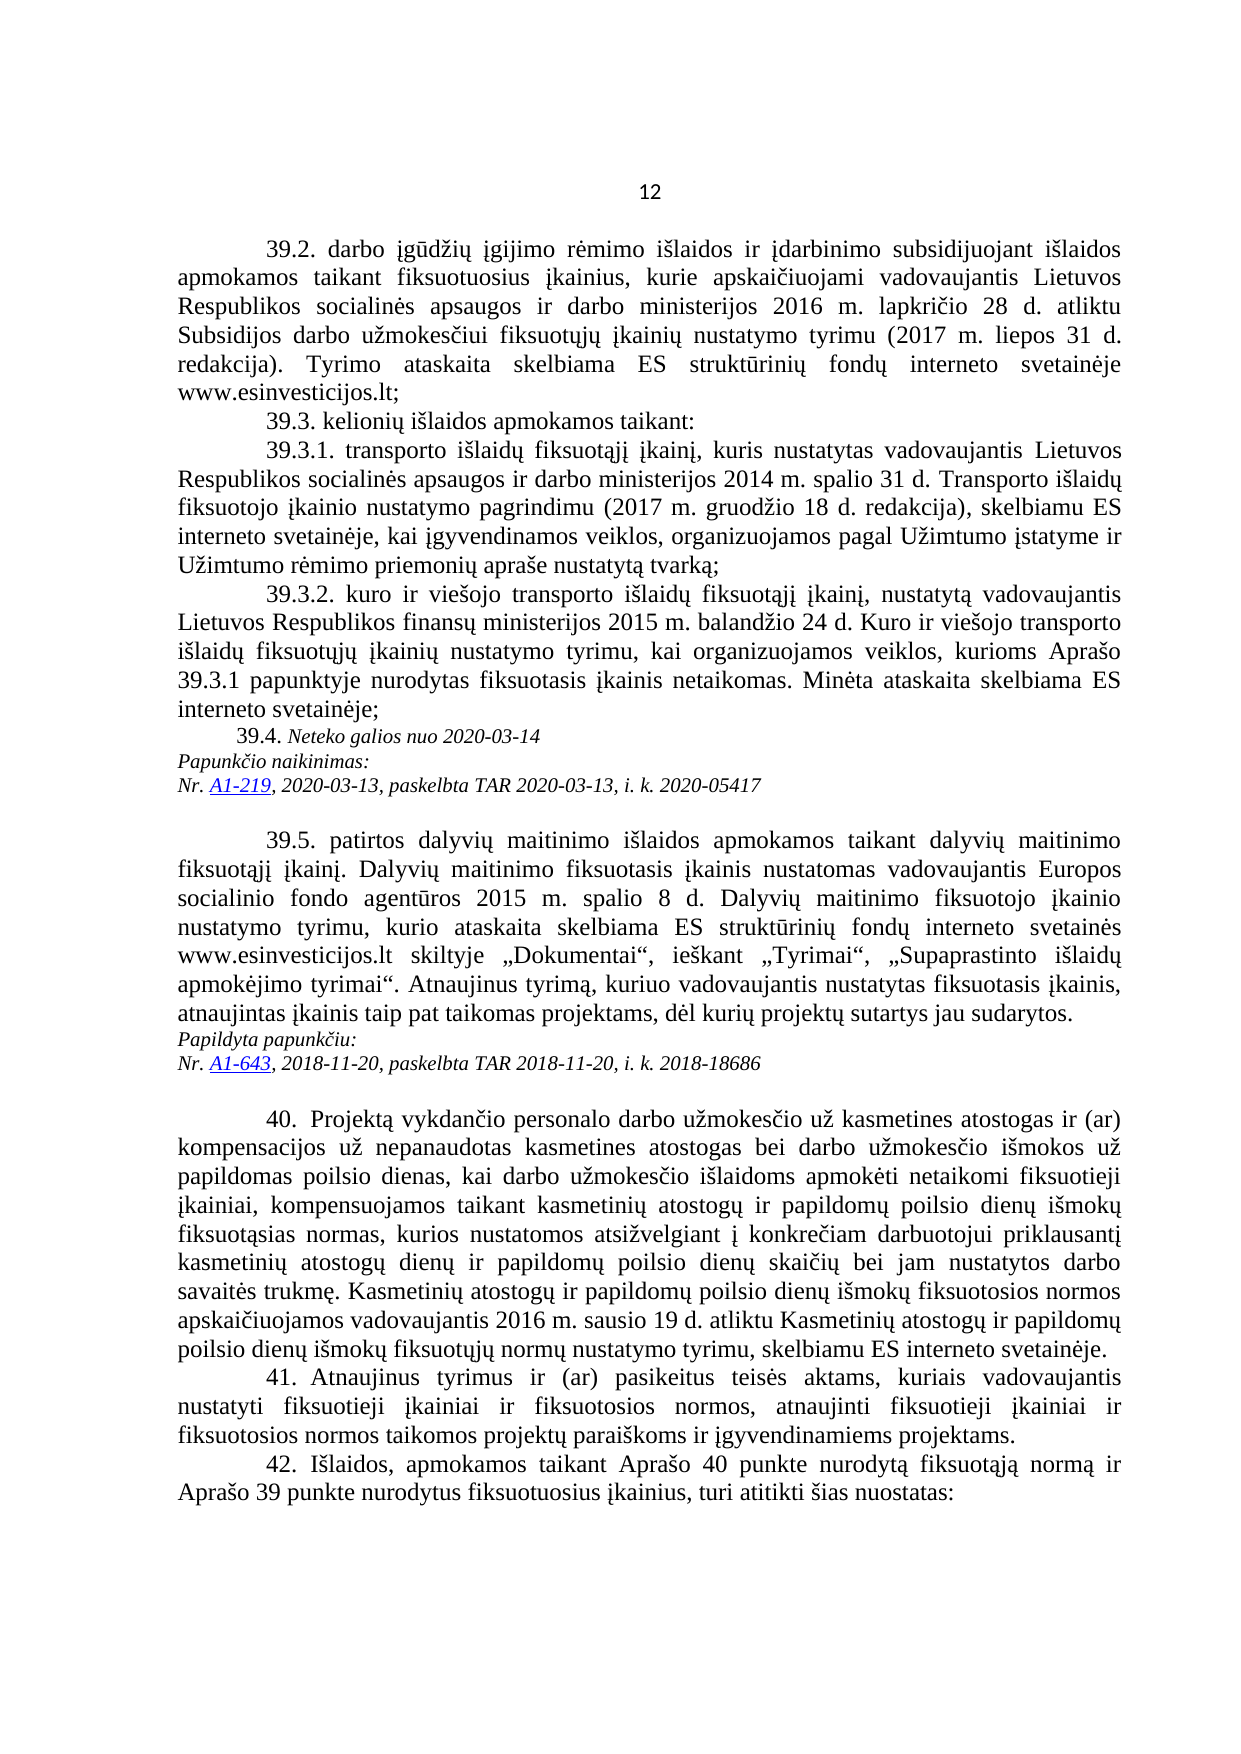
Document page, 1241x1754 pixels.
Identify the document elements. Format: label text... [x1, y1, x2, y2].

text Nr. A1-643, 2018-11-20, paskelbta TAR 2018-11-20, i. k. 2018-18686 [177, 1051, 1122, 1075]
text Nr. A1-219, 2020-03-13, paskelbta TAR 2020-03-13, i. k. 2020-05417 [177, 773, 1122, 797]
text 39.3.2. kuro ir viešojo transporto išlaidų fiksuotąjį įkainį, nustatytą vadovaujantis Lietuvos Respublikos finansų ministerijos 2015 m. balandžio 24 d. Kuro ir viešojo transporto išlaidų fiksuotųjų įkainių nustatymo tyrimu, kai organizuojamos veiklos, kurioms Aprašo 39.3.1 papunktyje nurodytas fiksuotasis įkainis netaikomas. Minėta ataskaita skelbiama ES interneto svetainėje; [177, 579, 1122, 722]
text 39.5. patirtos dalyvių maitinimo išlaidos apmokamos taikant dalyvių maitinimo fiksuotąjį įkainį. Dalyvių maitinimo fiksuotasis įkainis nustatomas vadovaujantis Europos socialinio fondo agentūros 2015 m. spalio 8 d. Dalyvių maitinimo fiksuotojo įkainio nustatymo tyrimu, kurio ataskaita skelbiama ES struktūrinių fondų interneto svetainės www.esinvesticijos.lt skiltyje „Dokumentai“, ieškant „Tyrimai“, „Supaprastinto išlaidų apmokėjimo tyrimai“. Atnaujinus tyrimą, kuriuo vadovaujantis nustatytas fiksuotasis įkainis, atnaujintas įkainis taip pat taikomas projektams, dėl kurių projektų sutartys jau sudarytos. [177, 826, 1122, 1027]
text 42. Išlaidos, apmokamos taikant Aprašo 40 punkte nurodytą fiksuotąją normą ir Aprašo 39 punkte nurodytus fiksuotuosius įkainius, turi atitikti šias nuostatas: [177, 1449, 1122, 1506]
text 41. Atnaujinus tyrimus ir (ar) pasikeitus teisės aktams, kuriais vadovaujantis nustatyti fiksuotieji įkainiai ir fiksuotosios normos, atnaujinti fiksuotieji įkainiai ir fiksuotosios normos taikomos projektų paraiškoms ir įgyvendinamiems projektams. [177, 1362, 1122, 1449]
text 39.3.1. transporto išlaidų fiksuotąjį įkainį, kuris nustatytas vadovaujantis Lietuvos Respublikos socialinės apsaugos ir darbo ministerijos 2014 m. spalio 31 d. Transporto išlaidų fiksuotojo įkainio nustatymo pagrindimu (2017 m. gruodžio 18 d. redakcija), skelbiamu ES interneto svetainėje, kai įgyvendinamos veiklos, organizuojamos pagal Užimtumo įstatyme ir Užimtumo rėmimo priemonių apraše nustatytą tvarką; [177, 435, 1122, 579]
text 39.4. Neteko galios nuo 2020-03-14 [177, 722, 1122, 749]
text 39.2. darbo įgūdžių įgijimo rėmimo išlaidos ir įdarbinimo subsidijuojant išlaidos apmokamos taikant fiksuotuosius įkainius, kurie apskaičiuojami vadovaujantis Lietuvos Respublikos socialinės apsaugos ir darbo ministerijos 2016 m. lapkričio 28 d. atliktu Subsidijos darbo užmokesčiui fiksuotųjų įkainių nustatymo tyrimu (2017 m. liepos 31 d. redakcija). Tyrimo ataskaita skelbiama ES struktūrinių fondų interneto svetainėje www.esinvesticijos.lt; [177, 234, 1122, 406]
text Papildyta papunkčiu: [177, 1027, 1122, 1051]
text Papunkčio naikinimas: [177, 749, 1122, 773]
text 39.3. kelionių išlaidos apmokamos taikant: [177, 406, 1122, 435]
text 40. Projektą vykdančio personalo darbo užmokesčio už kasmetines atostogas ir (ar) kompensacijos už nepanaudotas kasmetines atostogas bei darbo užmokesčio išmokos už papildomas poilsio dienas, kai darbo užmokesčio išlaidoms apmokėti netaikomi fiksuotieji įkainiai, kompensuojamos taikant kasmetinių atostogų ir papildomų poilsio dienų išmokų fiksuotąsias normas, kurios nustatomos atsižvelgiant į konkrečiam darbuotojui priklausantį kasmetinių atostogų dienų ir papildomų poilsio dienų skaičių bei jam nustatytos darbo savaitės trukmę. Kasmetinių atostogų ir papildomų poilsio dienų išmokų fiksuotosios normos apskaičiuojamos vadovaujantis 2016 m. sausio 19 d. atliktu Kasmetinių atostogų ir papildomų poilsio dienų išmokų fiksuotųjų normų nustatymo tyrimu, skelbiamu ES interneto svetainėje. [177, 1104, 1122, 1362]
